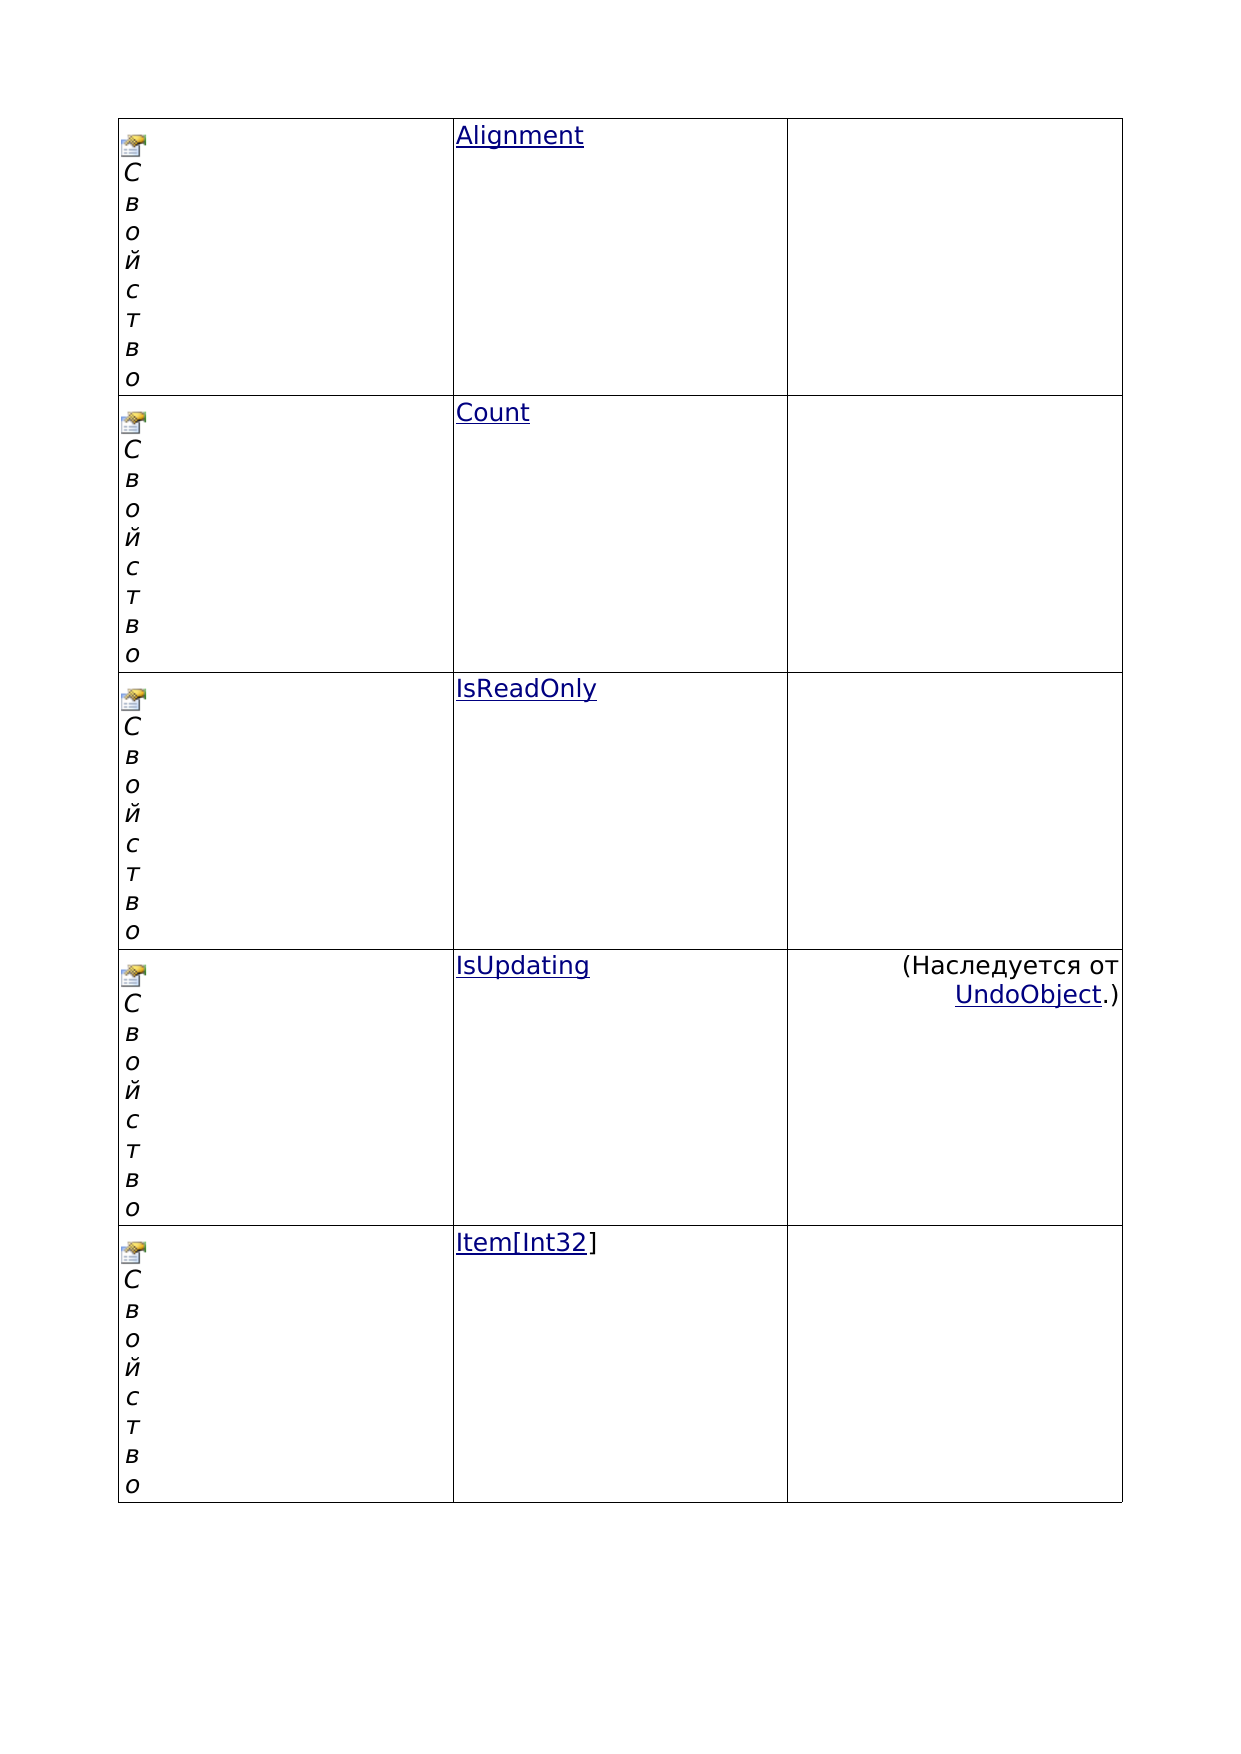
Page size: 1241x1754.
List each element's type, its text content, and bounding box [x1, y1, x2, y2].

picture [121, 963, 147, 989]
table_cell Alignment [454, 119, 787, 395]
table_cell [788, 119, 1122, 395]
table_cell IsUpdating [454, 950, 787, 1225]
table_cell [788, 396, 1122, 672]
table_cell [119, 673, 453, 948]
picture [121, 133, 147, 159]
picture [121, 687, 147, 713]
table_cell [119, 396, 453, 672]
table_cell IsReadOnly [454, 673, 787, 948]
table_cell Count [454, 396, 787, 672]
picture [121, 1240, 147, 1266]
table_cell (Наследуется от UndoObject.) [788, 950, 1122, 1225]
table_cell [788, 673, 1122, 948]
table_cell [119, 119, 453, 395]
table_cell [119, 1226, 453, 1502]
picture [121, 410, 147, 436]
table_cell Item[Int32] [454, 1226, 787, 1502]
table_cell [788, 1226, 1122, 1502]
table_cell [119, 950, 453, 1225]
